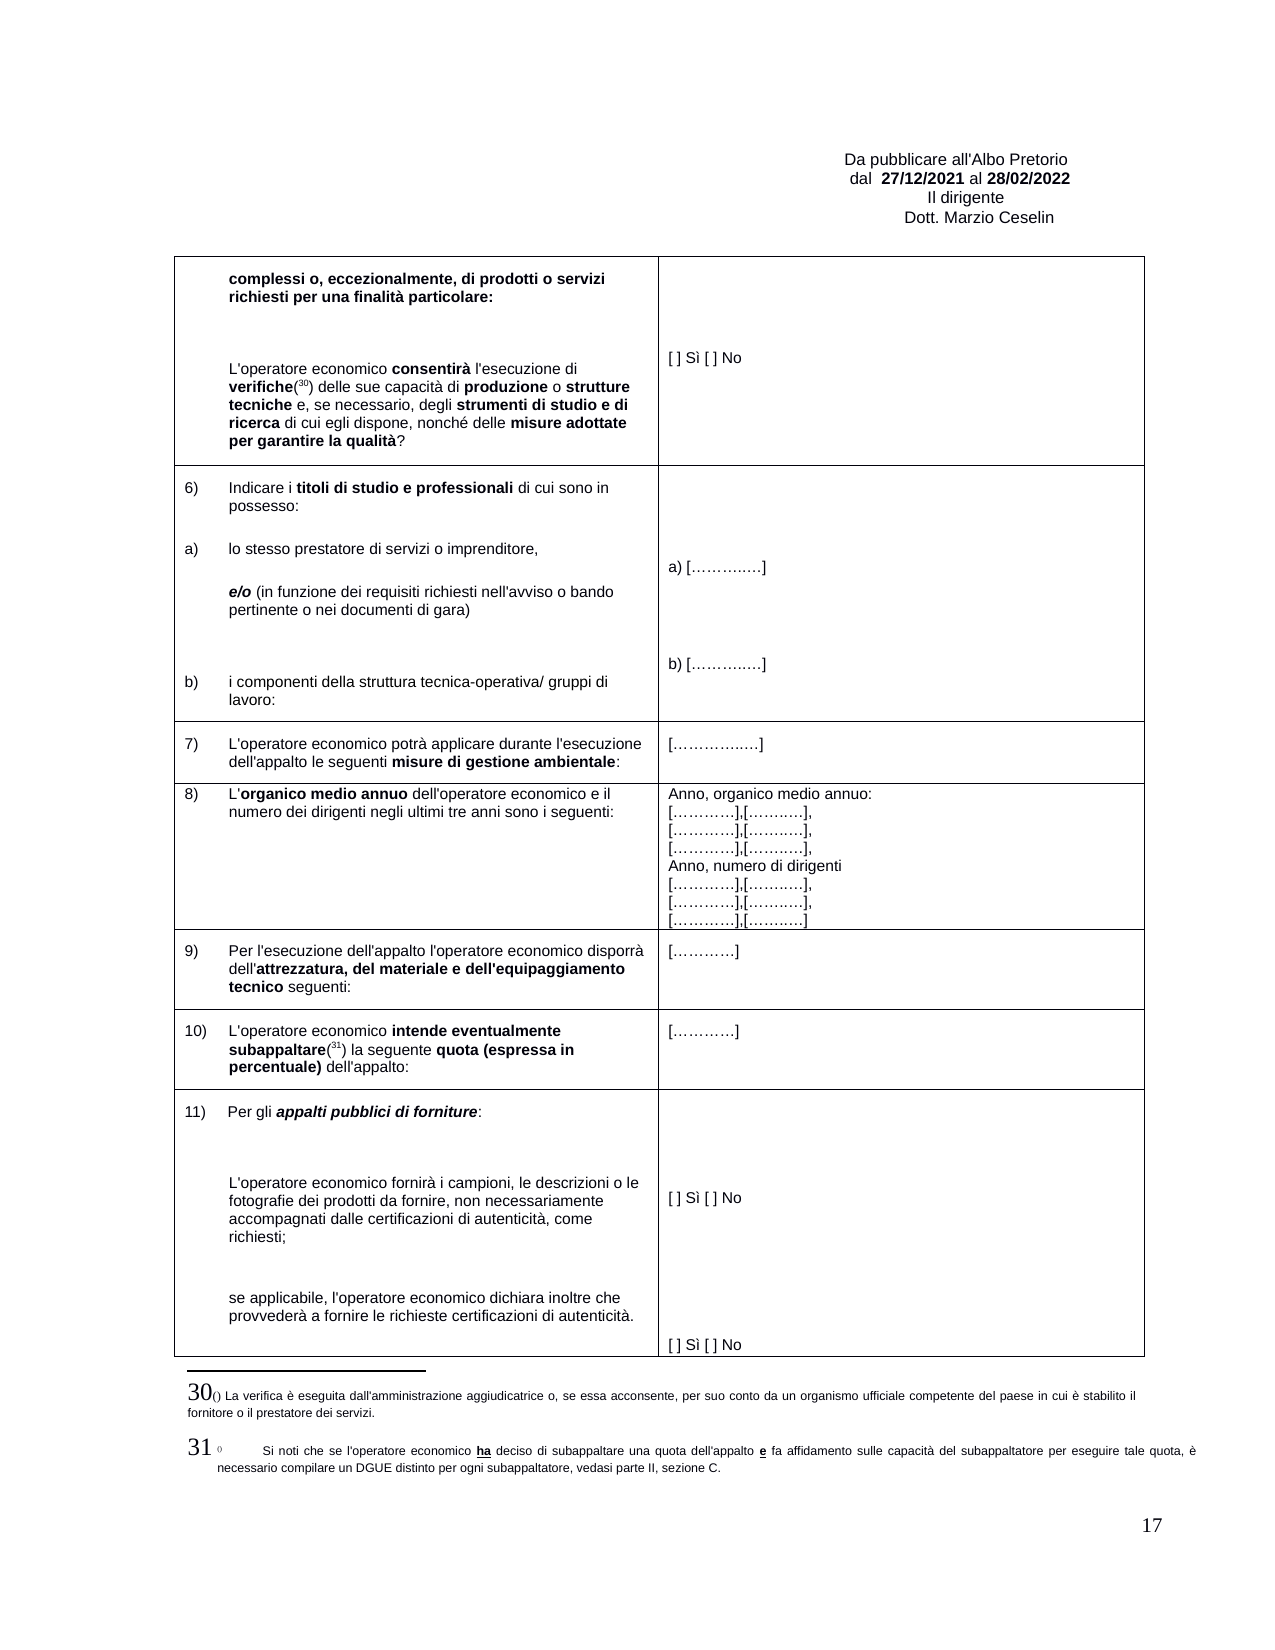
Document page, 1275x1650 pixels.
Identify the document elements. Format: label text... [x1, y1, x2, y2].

table_cell 6) Indicare i titoli di studio e professionali di cui sono in possesso: a) lo stesso prestatore di servizi o imprenditore, e/o (in funzione dei requisiti richiesti nell'avviso o bando pertinente o nei documenti di gara) b) i componenti della struttura tecnica-operativa/ gruppi di lavoro: [175, 466, 658, 721]
table_cell 10) L'operatore economico intende eventualmente subappaltare() la seguente quota (espressa in percentuale) dell'appalto: [175, 1010, 658, 1089]
table_cell [ ] Sì [ ] No [ ] Sì [ ] No [659, 1090, 1144, 1356]
table_cell 9) Per l'esecuzione dell'appalto l'operatore economico disporrà dell'attrezzatura, del materiale e dell'equipaggiamento tecnico seguenti: [175, 930, 658, 1009]
table_cell […………] [659, 1010, 1144, 1089]
table_cell 7) L'operatore economico potrà applicare durante l'esecuzione dell'appalto le seguenti misure di gestione ambientale: [175, 722, 658, 783]
table_cell a) [………..…] b) [………..…] [659, 466, 1144, 721]
table_cell […………..…] [659, 722, 1144, 783]
table_cell Anno, organico medio annuo: […………],[……..…], […………],[……..…], […………],[……..…], Anno, numero di dirigenti […………],[……..…], […………],[……..…], […………],[……..…] [659, 784, 1144, 928]
table_cell 11) Per gli appalti pubblici di forniture: L'operatore economico fornirà i campioni, le descrizioni o le fotografie dei prodotti da fornire, non necessariamente accompagnati dalle certificazioni di autenticità, come richiesti; se applicabile, l'operatore economico dichiara inoltre che provvederà a fornire le richieste certificazioni di autenticità. [175, 1090, 658, 1356]
table_cell […………] [659, 930, 1144, 1009]
table_cell 8) L'organico medio annuo dell'operatore economico e il numero dei dirigenti negli ultimi tre anni sono i seguenti: [175, 784, 658, 928]
table_cell [ ] Sì [ ] No [659, 257, 1144, 465]
table_cell complessi o, eccezionalmente, di prodotti o servizi richiesti per una finalità particolare: L'operatore economico consentirà l'esecuzione di verifiche() delle sue capacità di produzione o strutture tecniche e, se necessario, degli strumenti di studio e di ricerca di cui egli dispone, nonché delle misure adottate per garantire la qualità? [175, 257, 658, 465]
